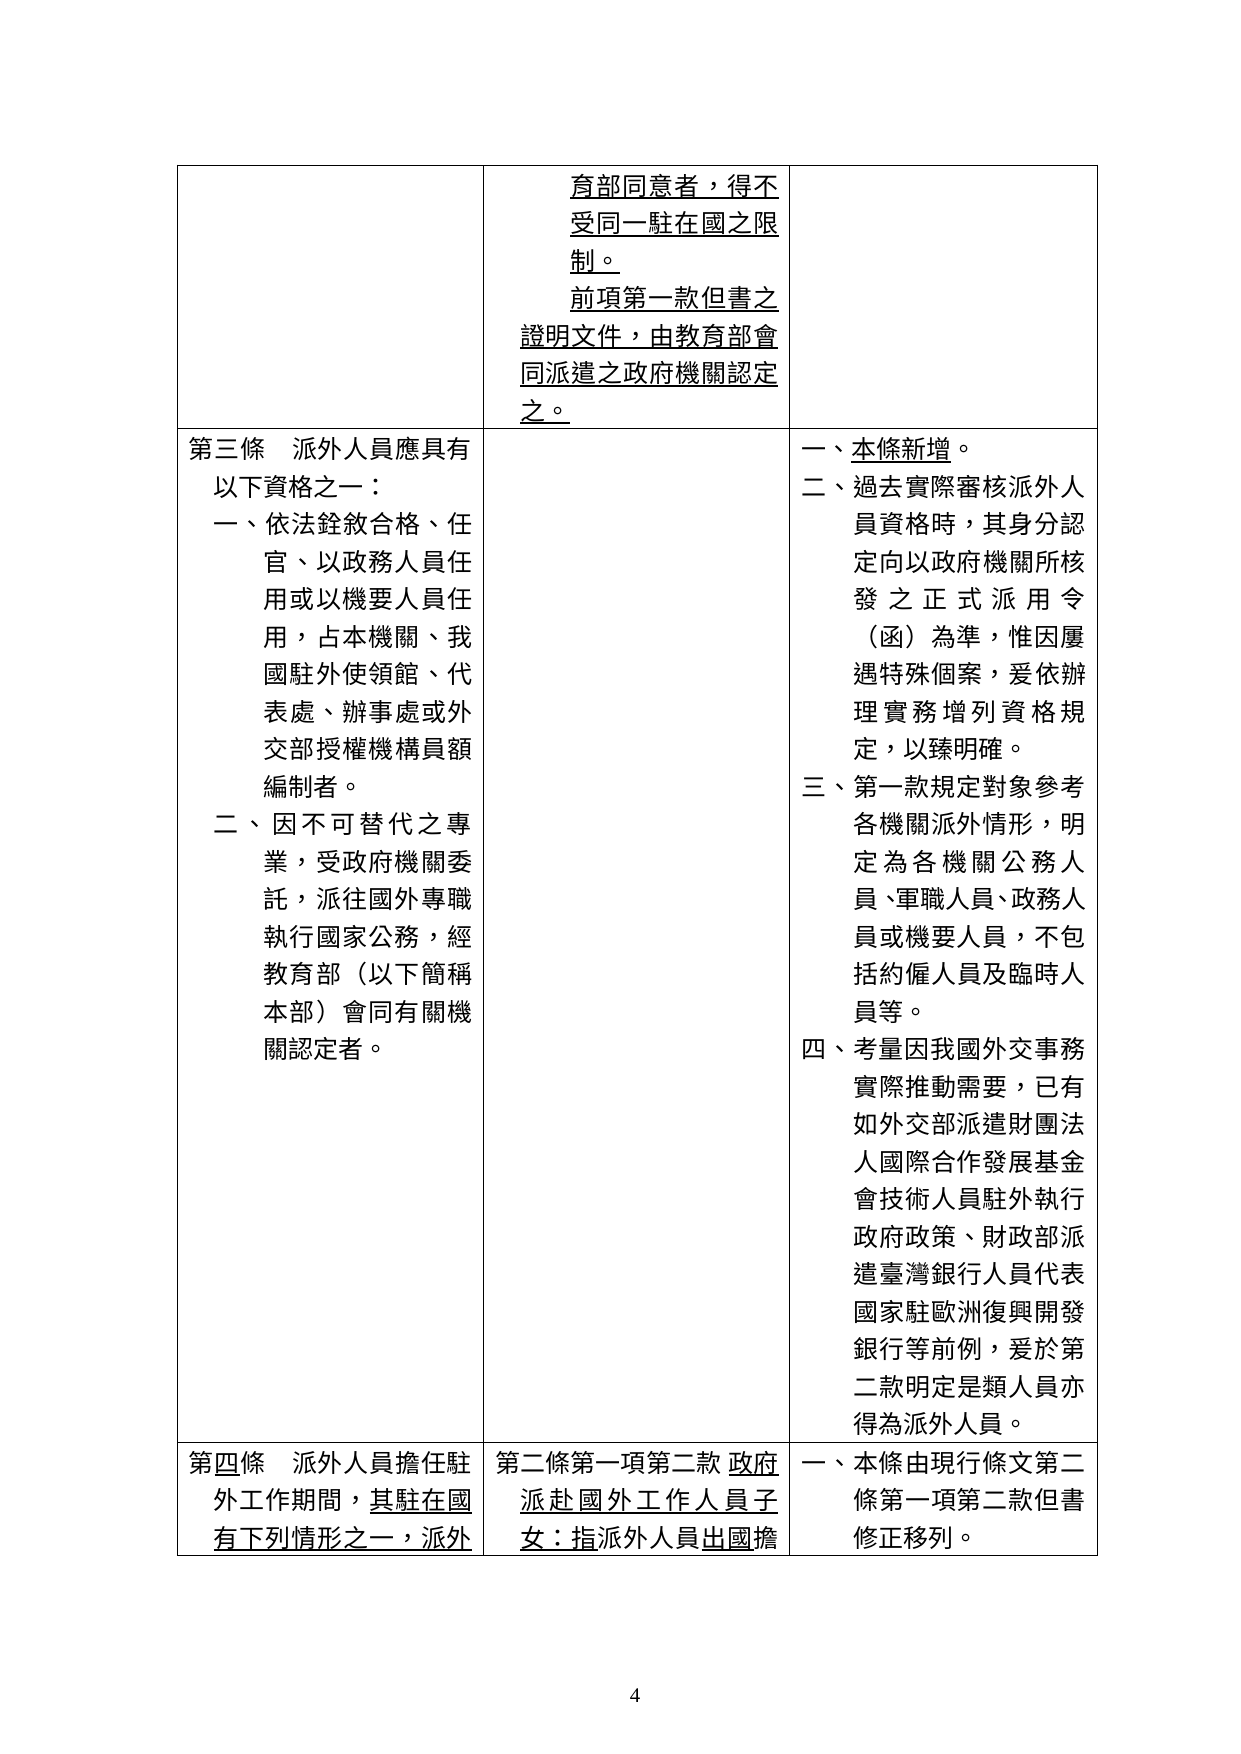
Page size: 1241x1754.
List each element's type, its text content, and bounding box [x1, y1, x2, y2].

table_cell [790, 166, 1097, 428]
table_cell 第二條第一項第二款 政府派赴國外工作人員子女：指派外人員出國擔 [484, 1443, 789, 1555]
table_cell 一、本條新增。 二、過去實際審核派外人員資格時，其身分認定向以政府機關所核發之正式派用令（函）為準，惟因屢遇特殊個案，爰依辦理實務增列資格規定，以臻明確。 三、第一款規定對象參考各機關派外情形，明定為各機關公務人員、軍職人員、政務人員或機要人員，不包括約僱人員及臨時人員等。 四、考量因我國外交事務實際推動需要，已有如外交部派遣財團法人國際合作發展基金會技術人員駐外執行政府政策、財政部派遣臺灣銀行人員代表國家駐歐洲復興開發銀行等前例，爰於第二款明定是類人員亦得為派外人員。 [790, 429, 1097, 1442]
table_cell [178, 166, 483, 428]
table_cell [484, 429, 789, 1442]
table_cell 第三條 派外人員應具有以下資格之一： 一、依法銓敘合格、任官、以政務人員任用或以機要人員任用，占本機關、我國駐外使領館、代表處、辦事處或外交部授權機構員額編制者。 二、因不可替代之專業，受政府機關委託，派往國外專職執行國家公務，經教育部（以下簡稱本部）會同有關機關認定者。 [178, 429, 483, 1442]
table_cell 一、本條由現行條文第二條第一項第二款但書修正移列。 [790, 1443, 1097, 1555]
table_cell 第四條 派外人員擔任駐外工作期間，其駐在國有下列情形之一，派外 [178, 1443, 483, 1555]
table_cell 育部同意者，得不受同一駐在國之限制。 前項第一款但書之證明文件，由教育部會同派遣之政府機關認定之。 [484, 166, 789, 428]
